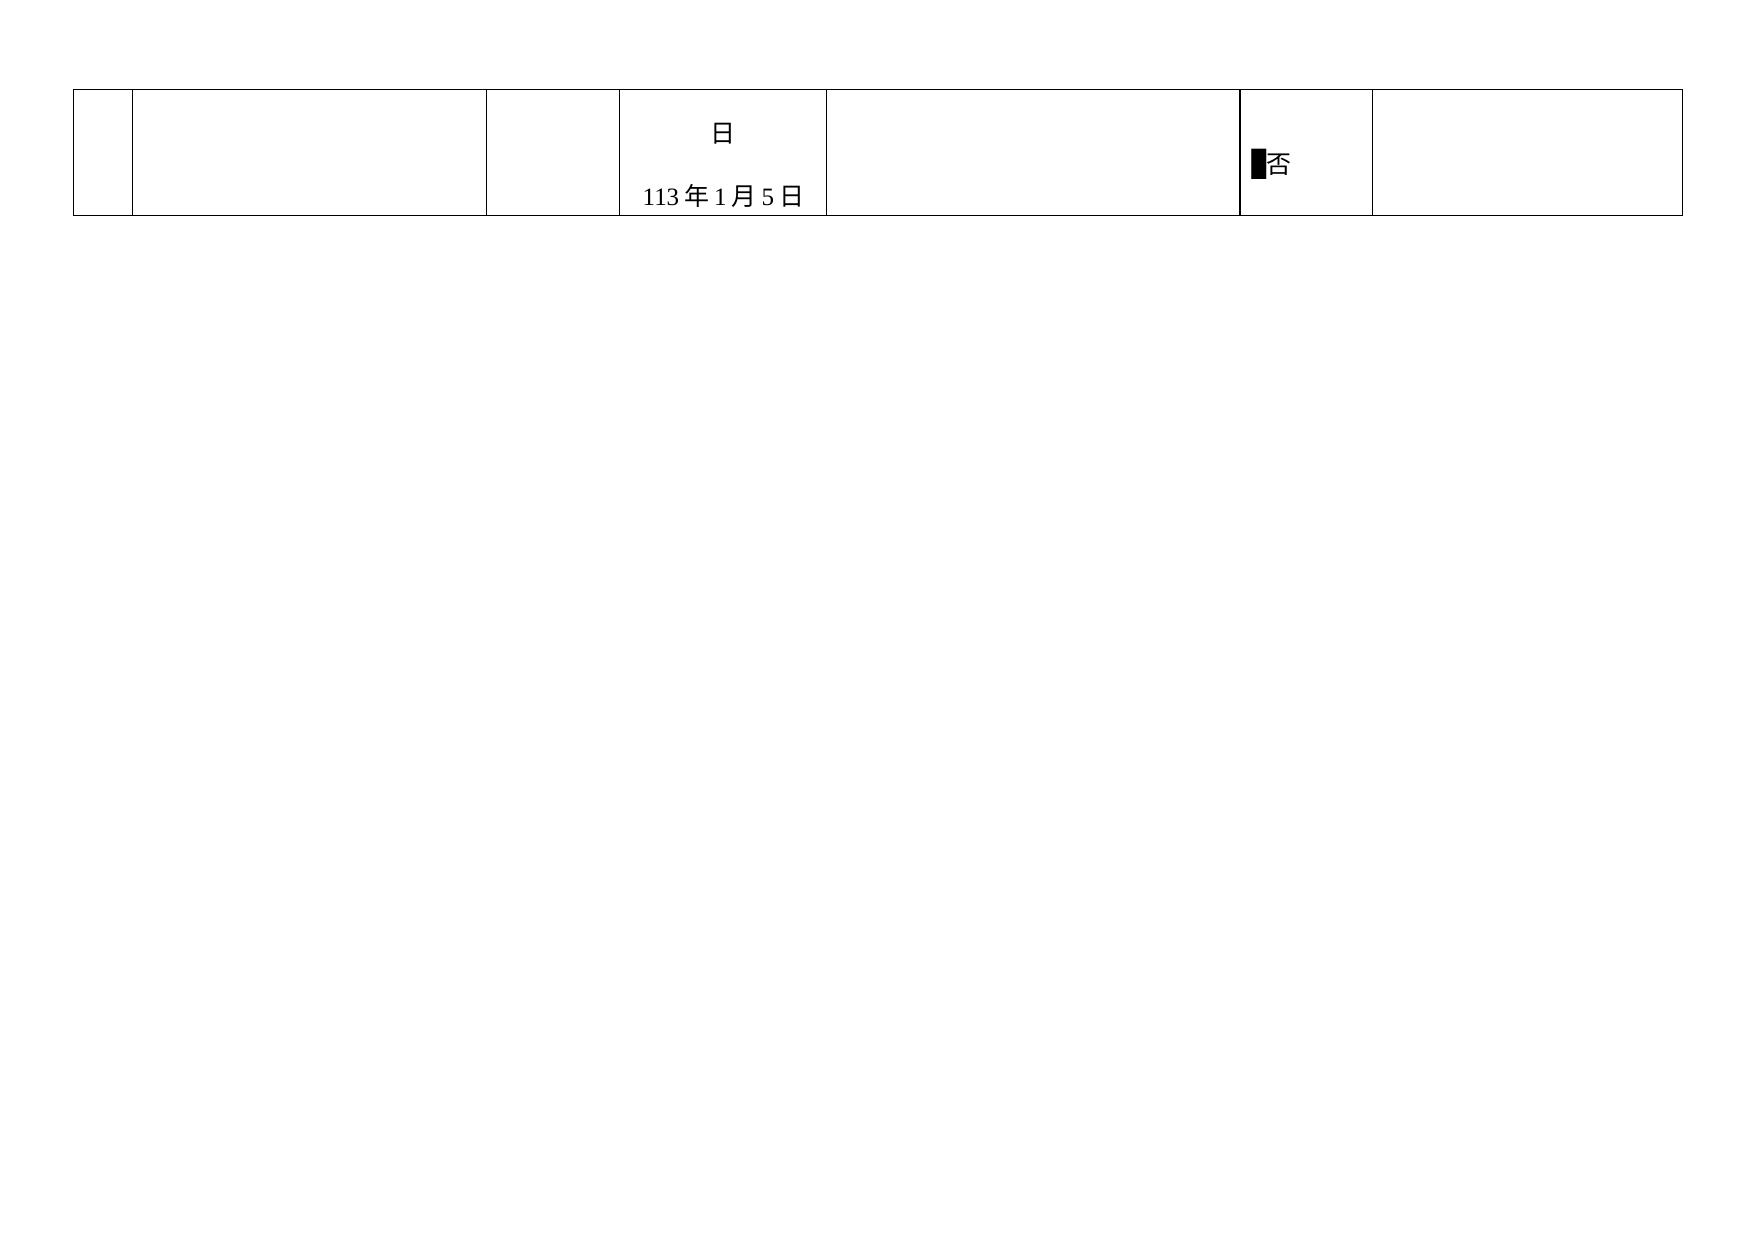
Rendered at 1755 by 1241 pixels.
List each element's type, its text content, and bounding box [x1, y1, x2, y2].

table_cell 日 113年1月5日 [620, 90, 826, 215]
table_cell [487, 90, 619, 215]
table_cell [1373, 90, 1682, 215]
table_cell [74, 90, 132, 215]
table_cell [827, 90, 1239, 215]
table_cell [133, 90, 486, 215]
table_cell █否 [1241, 90, 1372, 215]
